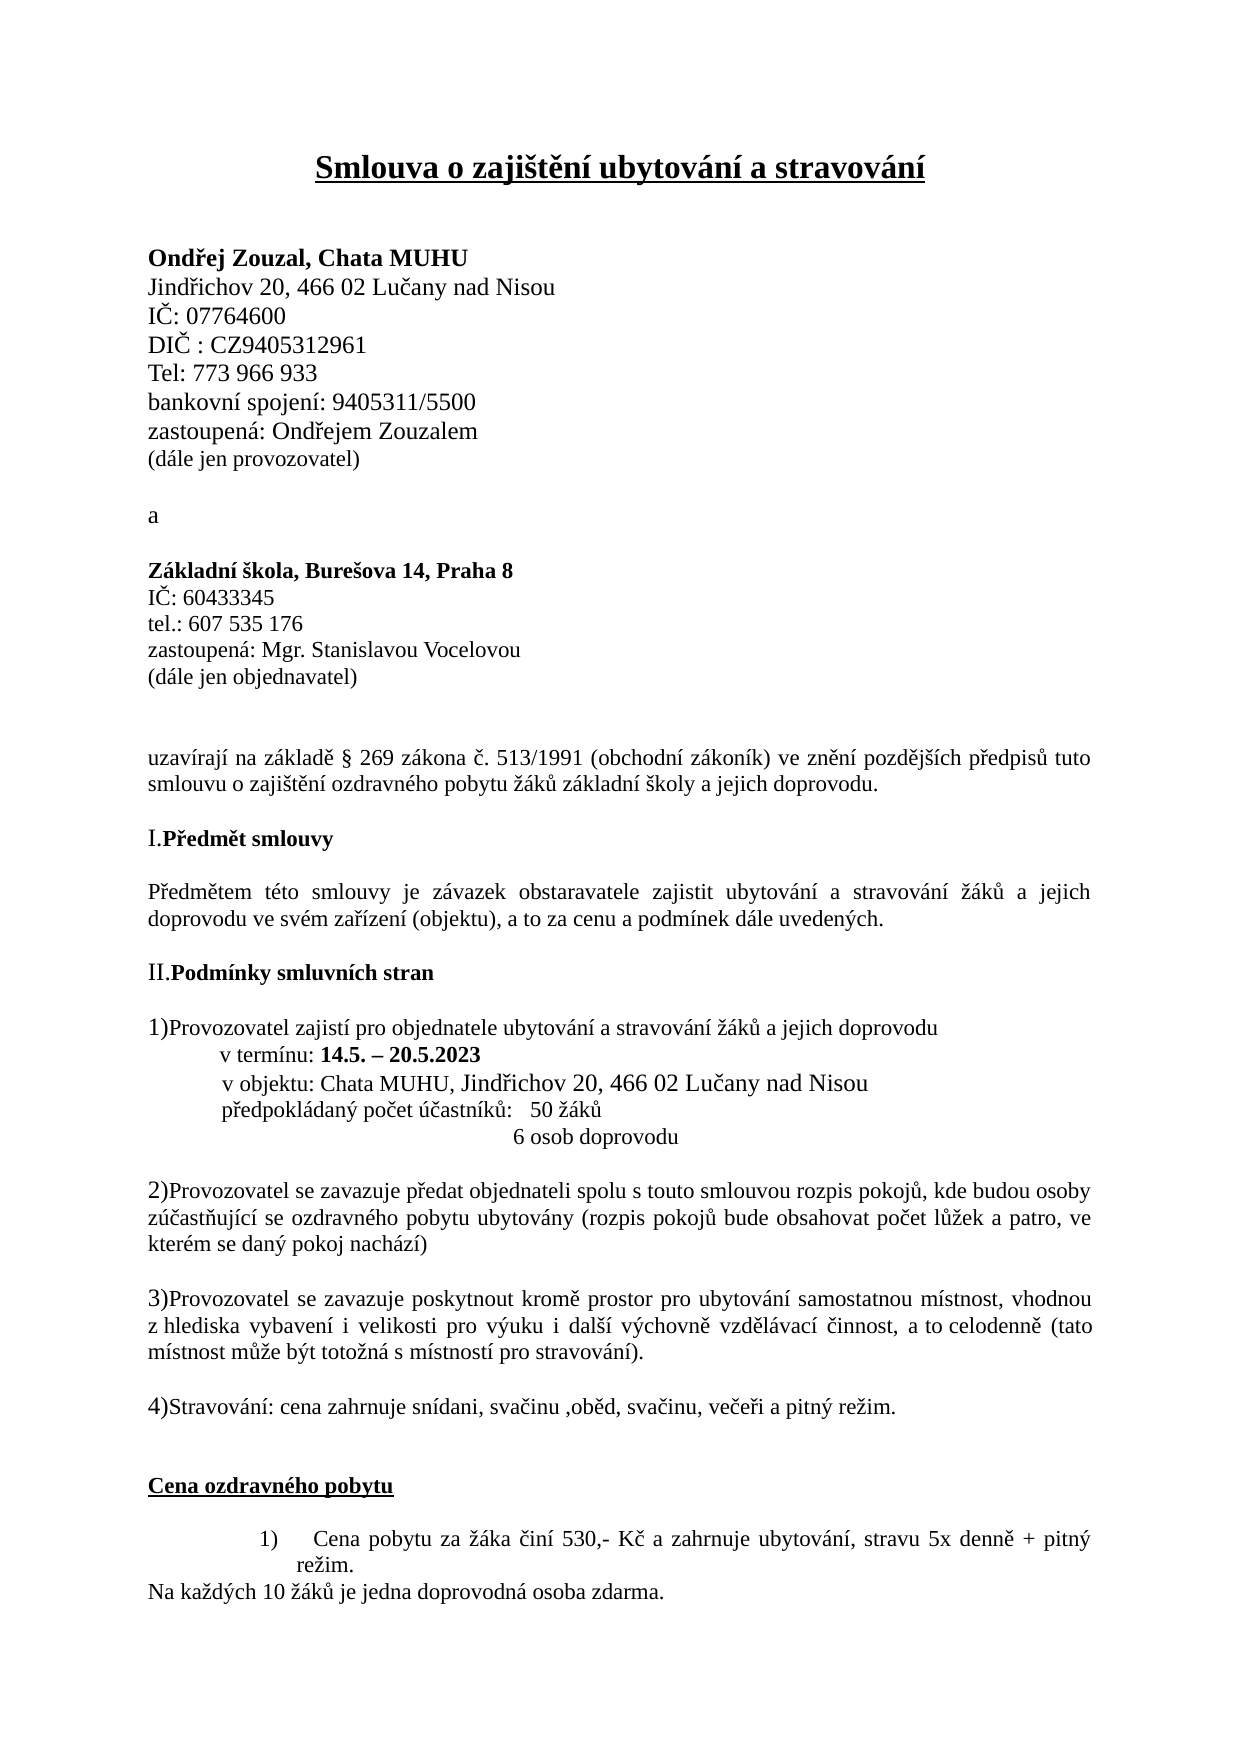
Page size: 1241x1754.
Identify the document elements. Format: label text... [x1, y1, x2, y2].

text tel.: 607 535 176 [148, 610, 1093, 636]
list Provozovatel se zavazuje předat objednateli spolu s touto smlouvou rozpis pokojů, kde budou osoby zúčastňující se ozdravného pobytu ubytovány (rozpis pokojů bude obsahovat počet lůžek a patro, ve kterém se daný pokoj nachází) [148, 1175, 1093, 1257]
text zastoupená: Ondřejem Zouzalem [148, 416, 1093, 445]
text Smlouva o zajištění ubytování a stravování [148, 148, 1093, 186]
text Na každých 10 žáků je jedna doprovodná osoba zdarma. [148, 1578, 1093, 1604]
text Jindřichov 20, 466 02 Lučany nad Nisou [148, 272, 1093, 301]
text Ondřej Zouzal, Chata MUHU [148, 243, 1093, 272]
text (dále jen objednavatel) [148, 663, 1093, 689]
text uzavírají na základě § 269 zákona č. 513/1991 (obchodní zákoník) ve znění pozdějších předpisů tuto smlouvu o zajištění ozdravného pobytu žáků základní školy a jejich doprovodu. [148, 744, 1093, 797]
text DIČ : CZ9405312961 [148, 330, 1093, 358]
text IČ: 07764600 [148, 301, 1093, 330]
text v objektu: Chata MUHU, Jindřichov 20, 466 02 Lučany nad Nisou [148, 1068, 1093, 1096]
text Tel: 773 966 933 [148, 358, 1093, 387]
text předpokládaný počet účastníků: 50 žáků [185, 1096, 1093, 1123]
list Cena pobytu za žáka činí 530,- Kč a zahrnuje ubytování, stravu 5x denně + pitný režim. [259, 1525, 1093, 1578]
list Provozovatel se zavazuje poskytnout kromě prostor pro ubytování samostatnou místnost, vhodnou z hlediska vybavení i velikosti pro výuku i další výchovně vzdělávací činnost, a to celodenně (tato místnost může být totožná s místností pro stravování). [148, 1283, 1093, 1365]
list Provozovatel zajistí pro objednatele ubytování a stravování žáků a jejich doprovodu [148, 1012, 1093, 1041]
text (dále jen provozovatel) [148, 445, 1093, 471]
text v termínu: 14.5. – 20.5.2023 [185, 1041, 1093, 1068]
text bankovní spojení: 9405311/5500 [148, 387, 1093, 416]
text 6 osob doprovodu [221, 1123, 1093, 1149]
text Základní škola, Burešova 14, Praha 8 [148, 557, 1093, 584]
list Podmínky smluvních stran [148, 957, 1093, 986]
list Předmět smlouvy [148, 823, 1093, 852]
text a [148, 500, 1093, 528]
text zastoupená: Mgr. Stanislavou Vocelovou [148, 636, 1093, 663]
text Předmětem této smlouvy je závazek obstaravatele zajistit ubytování a stravování žáků a jejich doprovodu ve svém zařízení (objektu), a to za cenu a podmínek dále uvedených. [148, 878, 1093, 931]
list Stravování: cena zahrnuje snídani, svačinu ,oběd, svačinu, večeři a pitný režim. [148, 1391, 1093, 1420]
text Cena ozdravného pobytu [148, 1472, 1093, 1499]
text IČ: 60433345 [148, 584, 1093, 610]
